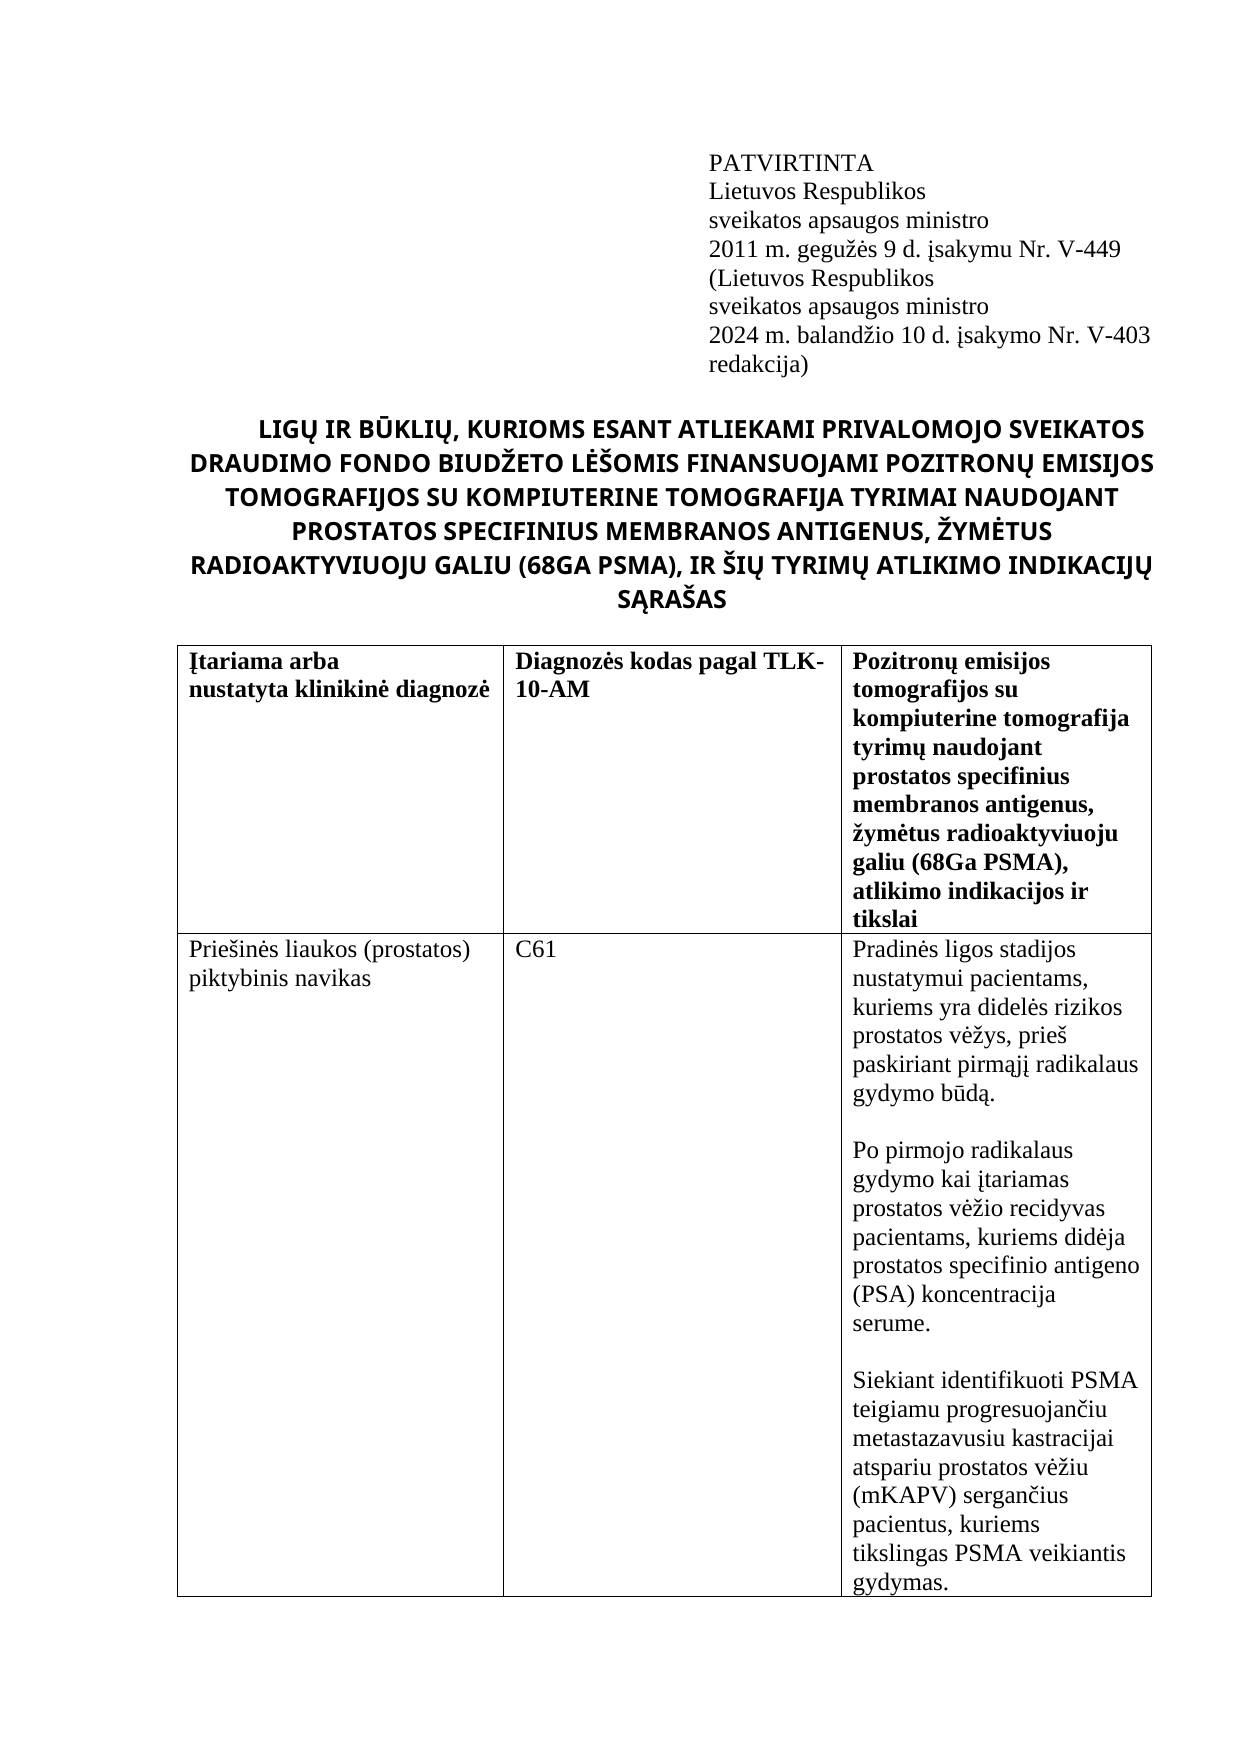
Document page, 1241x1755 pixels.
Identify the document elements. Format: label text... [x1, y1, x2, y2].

text LIGŲ IR BŪKLIŲ, KURIOMS ESANT ATLIEKAMI PRIVALOMOJO SVEIKATOS DRAUDIMO FONDO BIUDŽETO LĖŠOMIS FINANSUOJAMI POZITRONŲ EMISIJOS TOMOGRAFIJOS SU KOMPIUTERINE TOMOGRAFIJA TYRIMAI NAUDOJANT PROSTATOS SPECIFINIUS MEMBRANOS ANTIGENUS, ŽYMĖTUS RADIOAKTYVIUOJU GALIU (68GA PSMA), IR ŠIŲ TYRIMŲ ATLIKIMO INDIKACIJŲ SĄRAŠAS [177, 412, 1167, 616]
table_cell Priešinės liaukos (prostatos) piktybinis navikas [178, 934, 503, 1596]
text 2024 m. balandžio 10 d. įsakymo Nr. V-403 [177, 320, 1167, 349]
text sveikatos apsaugos ministro [177, 205, 1167, 234]
table_header Įtariama arba nustatyta klinikinė diagnozė [178, 646, 503, 933]
text Lietuvos Respublikos [177, 176, 1167, 205]
table_header Diagnozės kodas pagal TLK-10-AM [504, 646, 841, 933]
table_cell Pradinės ligos stadijos nustatymui pacientams, kuriems yra didelės rizikos prostatos vėžys, prieš paskiriant pirmąjį radikalaus gydymo būdą. Po pirmojo radikalaus gydymo kai įtariamas prostatos vėžio recidyvas pacientams, kuriems didėja prostatos specifinio antigeno (PSA) koncentracija serume. Siekiant identifikuoti PSMA teigiamu progresuojančiu metastazavusiu kastracijai atspariu prostatos vėžiu (mKAPV) sergančius pacientus, kuriems tikslingas PSMA veikiantis gydymas. [842, 934, 1151, 1596]
text 2011 m. gegužės 9 d. įsakymu Nr. V-449 [177, 234, 1167, 263]
table_header Pozitronų emisijos tomografijos su kompiuterine tomografija tyrimų naudojant prostatos specifinius membranos antigenus, žymėtus radioaktyviuoju galiu (68Ga PSMA), atlikimo indikacijos ir tikslai [842, 646, 1151, 933]
text PATVIRTINTA [177, 148, 1167, 176]
text sveikatos apsaugos ministro [177, 291, 1167, 320]
table_cell C61 [504, 934, 841, 1596]
text (Lietuvos Respublikos [177, 263, 1167, 291]
text redakcija) [177, 349, 1167, 378]
